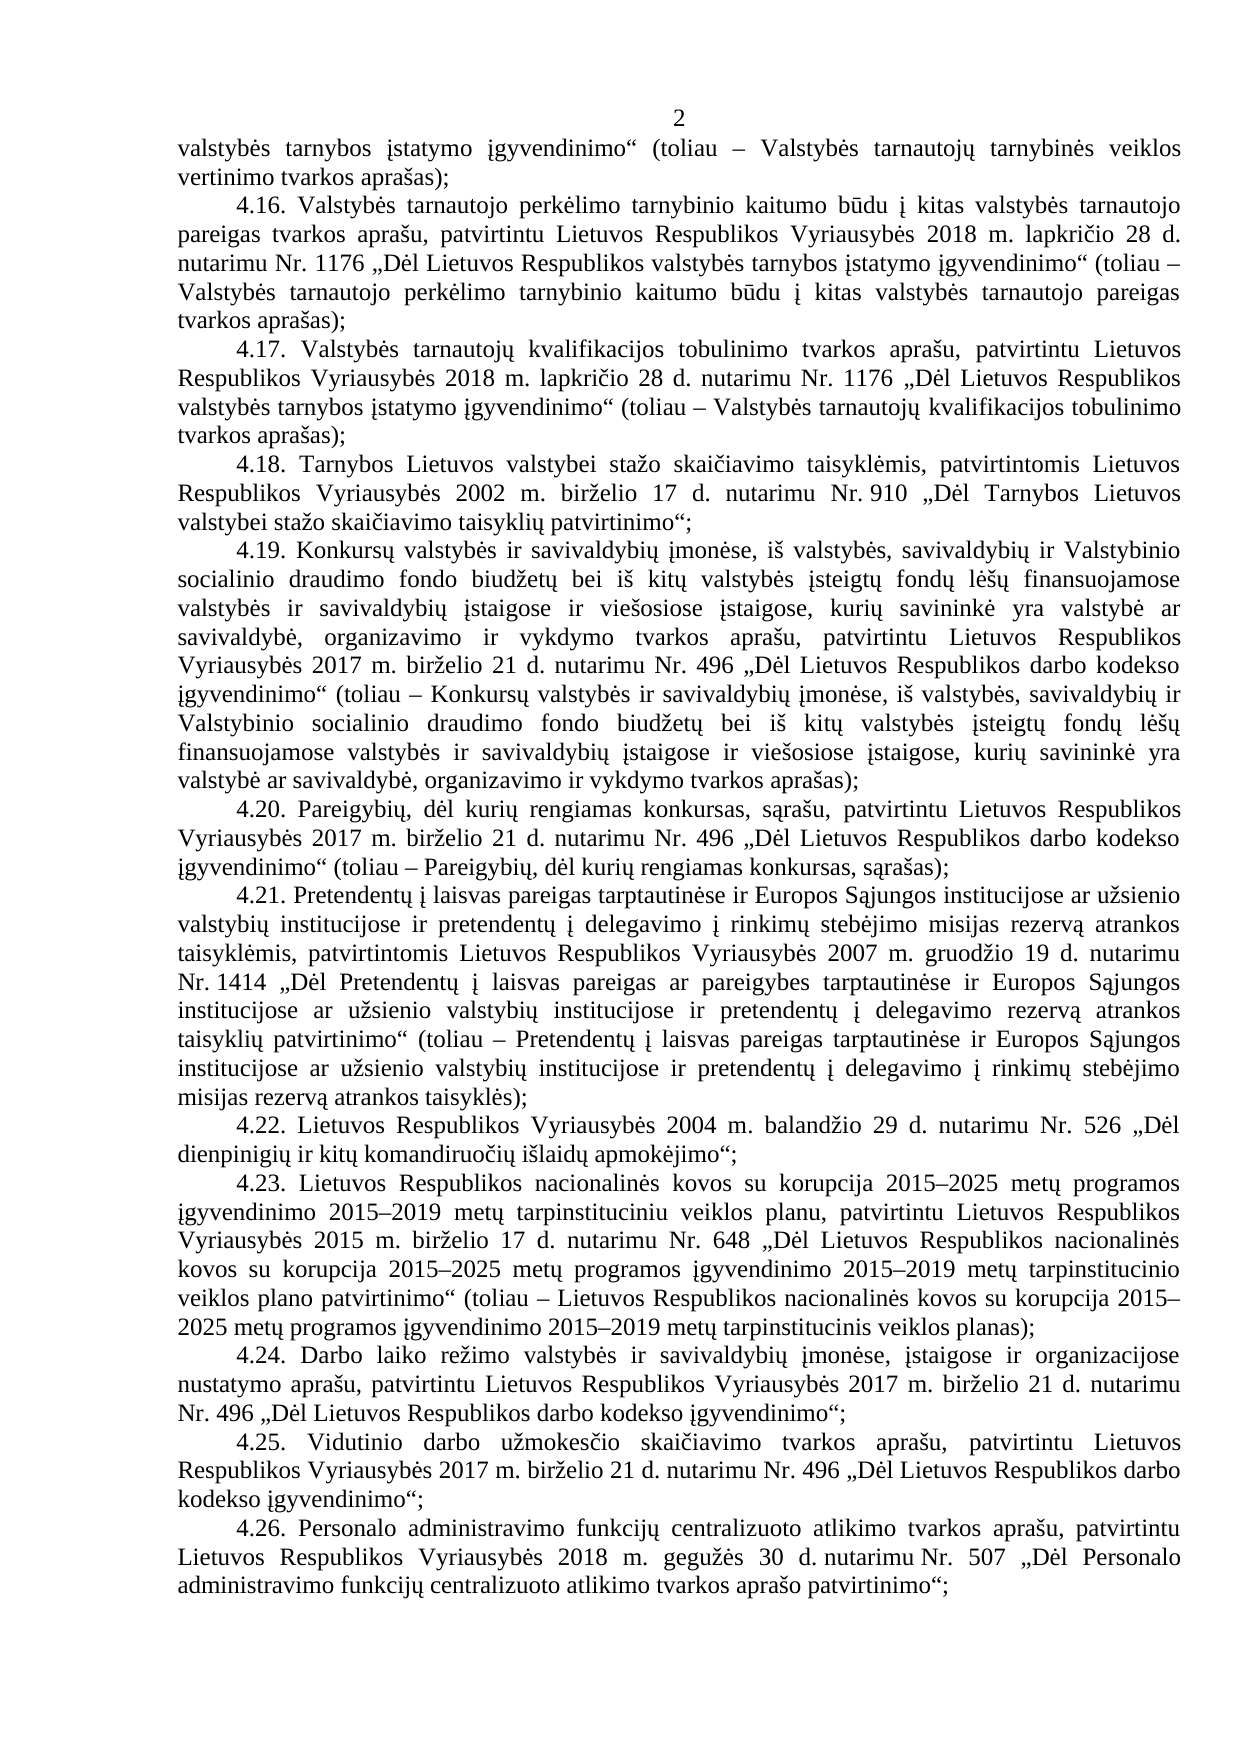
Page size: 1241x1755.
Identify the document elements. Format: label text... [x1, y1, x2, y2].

text 4.23. Lietuvos Respublikos nacionalinės kovos su korupcija 2015–2025 metų programos įgyvendinimo 2015–2019 metų tarpinstituciniu veiklos planu, patvirtintu Lietuvos Respublikos Vyriausybės 2015 m. birželio 17 d. nutarimu Nr. 648 „Dėl Lietuvos Respublikos nacionalinės kovos su korupcija 2015–2025 metų programos įgyvendinimo 2015–2019 metų tarpinstitucinio veiklos plano patvirtinimo“ (toliau – Lietuvos Respublikos nacionalinės kovos su korupcija 2015–2025 metų programos įgyvendinimo 2015–2019 metų tarpinstitucinis veiklos planas); [177, 1168, 1181, 1340]
text 4.22. Lietuvos Respublikos Vyriausybės 2004 m. balandžio 29 d. nutarimu Nr. 526 „Dėl dienpinigių ir kitų komandiruočių išlaidų apmokėjimo“; [177, 1110, 1181, 1168]
text 4.21. Pretendentų į laisvas pareigas tarptautinėse ir Europos Sąjungos institucijose ar užsienio valstybių institucijose ir pretendentų į delegavimo į rinkimų stebėjimo misijas rezervą atrankos taisyklėmis, patvirtintomis Lietuvos Respublikos Vyriausybės 2007 m. gruodžio 19 d. nutarimu Nr. 1414 „Dėl Pretendentų į laisvas pareigas ar pareigybes tarptautinėse ir Europos Sąjungos institucijose ar užsienio valstybių institucijose ir pretendentų į delegavimo rezervą atrankos taisyklių patvirtinimo“ (toliau – Pretendentų į laisvas pareigas tarptautinėse ir Europos Sąjungos institucijose ar užsienio valstybių institucijose ir pretendentų į delegavimo į rinkimų stebėjimo misijas rezervą atrankos taisyklės); [177, 880, 1181, 1110]
text 4.16. Valstybės tarnautojo perkėlimo tarnybinio kaitumo būdu į kitas valstybės tarnautojo pareigas tvarkos aprašu, patvirtintu Lietuvos Respublikos Vyriausybės 2018 m. lapkričio 28 d. nutarimu Nr. 1176 „Dėl Lietuvos Respublikos valstybės tarnybos įstatymo įgyvendinimo“ (toliau – Valstybės tarnautojo perkėlimo tarnybinio kaitumo būdu į kitas valstybės tarnautojo pareigas tvarkos aprašas); [177, 190, 1181, 334]
text valstybės tarnybos įstatymo įgyvendinimo“ (toliau – Valstybės tarnautojų tarnybinės veiklos vertinimo tvarkos aprašas); [177, 133, 1181, 190]
text 4.20. Pareigybių, dėl kurių rengiamas konkursas, sąrašu, patvirtintu Lietuvos Respublikos Vyriausybės 2017 m. birželio 21 d. nutarimu Nr. 496 „Dėl Lietuvos Respublikos darbo kodekso įgyvendinimo“ (toliau – Pareigybių, dėl kurių rengiamas konkursas, sąrašas); [177, 794, 1181, 880]
text 4.24. Darbo laiko režimo valstybės ir savivaldybių įmonėse, įstaigose ir organizacijose nustatymo aprašu, patvirtintu Lietuvos Respublikos Vyriausybės 2017 m. birželio 21 d. nutarimu Nr. 496 „Dėl Lietuvos Respublikos darbo kodekso įgyvendinimo“; [177, 1340, 1181, 1427]
text 4.17. Valstybės tarnautojų kvalifikacijos tobulinimo tvarkos aprašu, patvirtintu Lietuvos Respublikos Vyriausybės 2018 m. lapkričio 28 d. nutarimu Nr. 1176 „Dėl Lietuvos Respublikos valstybės tarnybos įstatymo įgyvendinimo“ (toliau – Valstybės tarnautojų kvalifikacijos tobulinimo tvarkos aprašas); [177, 334, 1181, 449]
text 4.19. Konkursų valstybės ir savivaldybių įmonėse, iš valstybės, savivaldybių ir Valstybinio socialinio draudimo fondo biudžetų bei iš kitų valstybės įsteigtų fondų lėšų finansuojamose valstybės ir savivaldybių įstaigose ir viešosiose įstaigose, kurių savininkė yra valstybė ar savivaldybė, organizavimo ir vykdymo tvarkos aprašu, patvirtintu Lietuvos Respublikos Vyriausybės 2017 m. birželio 21 d. nutarimu Nr. 496 „Dėl Lietuvos Respublikos darbo kodekso įgyvendinimo“ (toliau – Konkursų valstybės ir savivaldybių įmonėse, iš valstybės, savivaldybių ir Valstybinio socialinio draudimo fondo biudžetų bei iš kitų valstybės įsteigtų fondų lėšų finansuojamose valstybės ir savivaldybių įstaigose ir viešosiose įstaigose, kurių savininkė yra valstybė ar savivaldybė, organizavimo ir vykdymo tvarkos aprašas); [177, 535, 1181, 794]
text 4.26. Personalo administravimo funkcijų centralizuoto atlikimo tvarkos aprašu, patvirtintu Lietuvos Respublikos Vyriausybės 2018 m. gegužės 30 d. nutarimu Nr. 507 „Dėl Personalo administravimo funkcijų centralizuoto atlikimo tvarkos aprašo patvirtinimo“; [177, 1513, 1181, 1599]
text 4.25. Vidutinio darbo užmokesčio skaičiavimo tvarkos aprašu, patvirtintu Lietuvos Respublikos Vyriausybės 2017 m. birželio 21 d. nutarimu Nr. 496 „Dėl Lietuvos Respublikos darbo kodekso įgyvendinimo“; [177, 1427, 1181, 1513]
text 4.18. Tarnybos Lietuvos valstybei stažo skaičiavimo taisyklėmis, patvirtintomis Lietuvos Respublikos Vyriausybės 2002 m. birželio 17 d. nutarimu Nr. 910 „Dėl Tarnybos Lietuvos valstybei stažo skaičiavimo taisyklių patvirtinimo“; [177, 449, 1181, 535]
